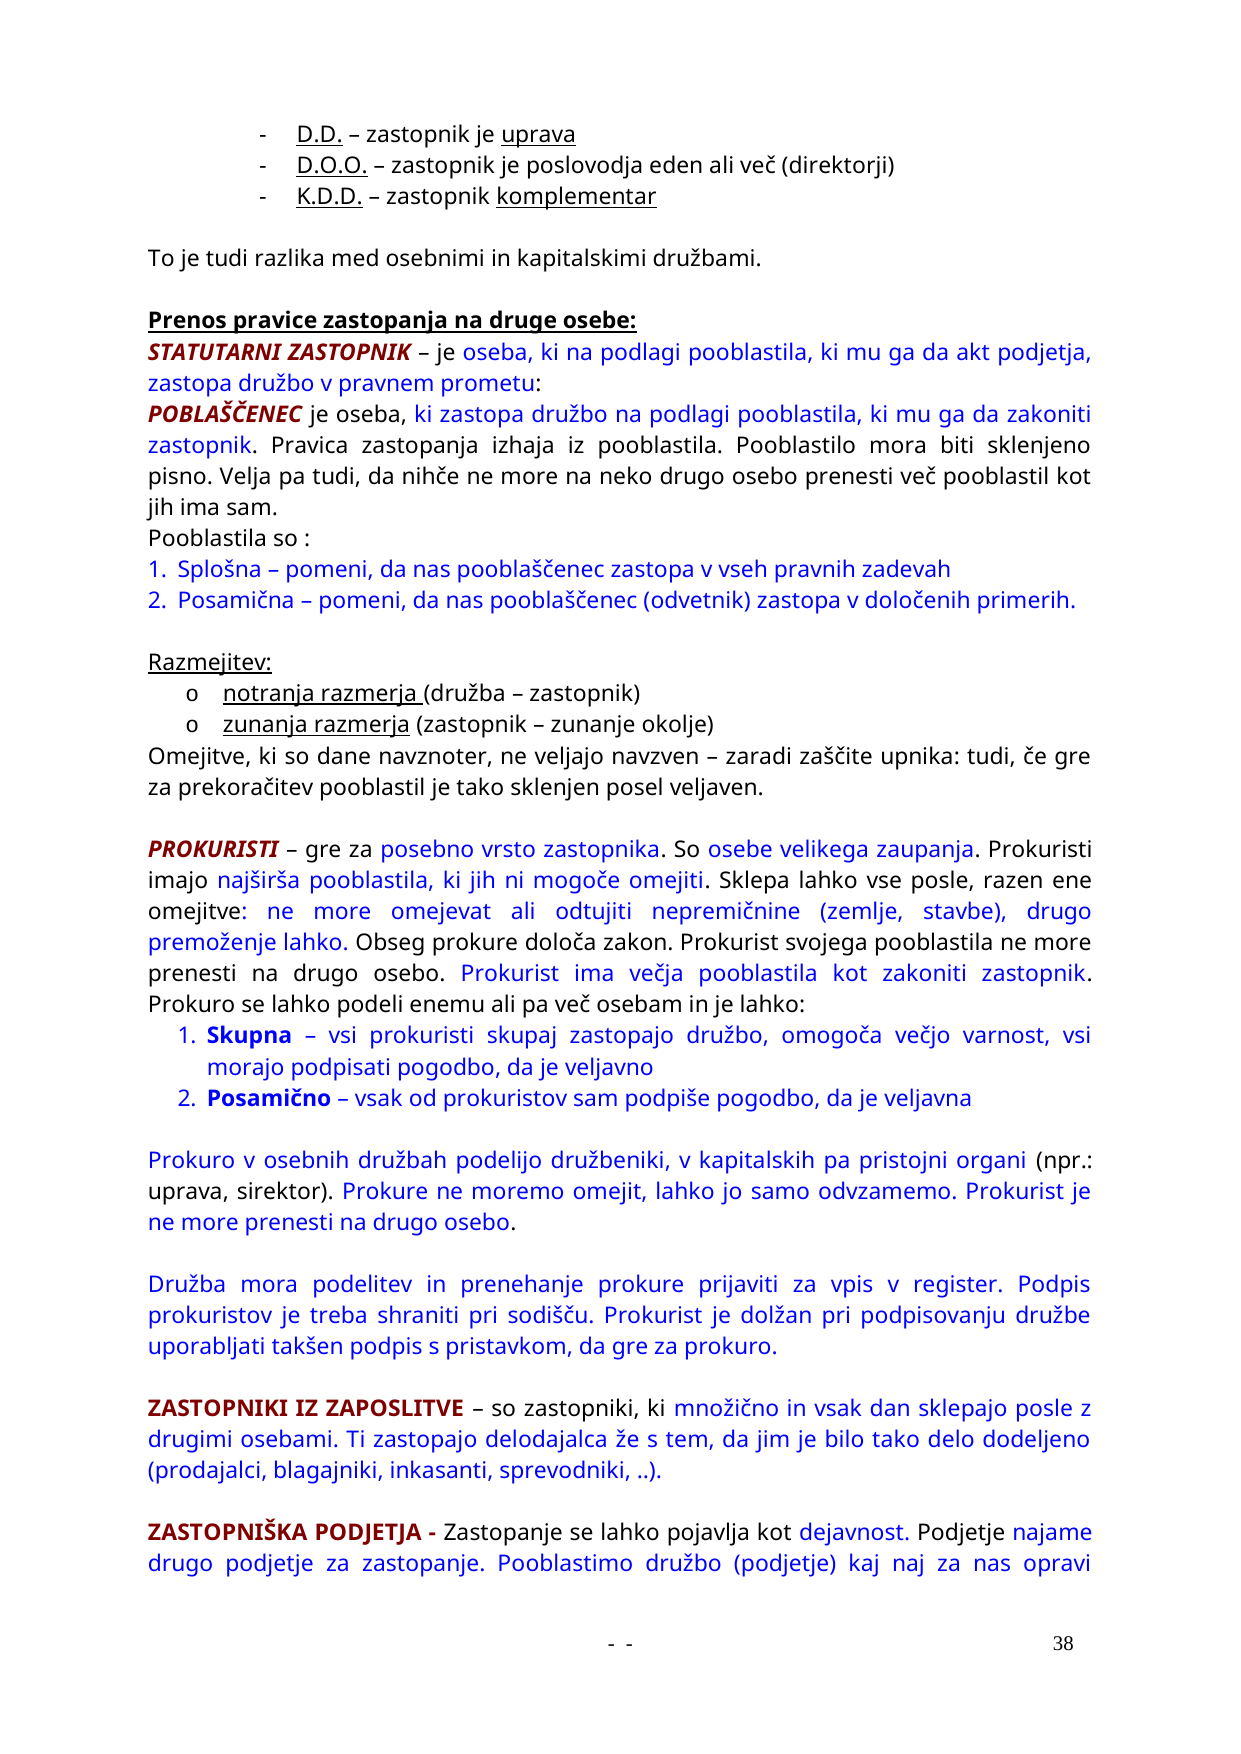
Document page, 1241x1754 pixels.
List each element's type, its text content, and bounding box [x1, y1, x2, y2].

text Družba mora podelitev in prenehanje prokure prijaviti za vpis v register. Podpis prokuristov je treba shraniti pri sodišču. Prokurist je dolžan pri podpisovanju družbe uporabljati takšen podpis s pristavkom, da gre za prokuro. [148, 1268, 1092, 1361]
text Razmejitev: [148, 646, 1092, 677]
list D.D. – zastopnik je uprava [259, 118, 1092, 149]
text PROKURISTI – gre za posebno vrsto zastopnika. So osebe velikega zaupanja. Prokuristi imajo najširša pooblastila, ki jih ni mogoče omejiti. Sklepa lahko vse posle, razen ene omejitve: ne more omejevat ali odtujiti nepremičnine (zemlje, stavbe), drugo premoženje lahko. Obseg prokure določa zakon. Prokurist svojega pooblastila ne more prenesti na drugo osebo. Prokurist ima večja pooblastila kot zakoniti zastopnik. Prokuro se lahko podeli enemu ali pa več osebam in je lahko: [148, 833, 1092, 1019]
text Omejitve, ki so dane navznoter, ne veljajo navzven – zaradi zaščite upnika: tudi, če gre za prekoračitev pooblastil je tako sklenjen posel veljaven. [148, 740, 1092, 802]
list Skupna – vsi prokuristi skupaj zastopajo družbo, omogoča večjo varnost, vsi morajo podpisati pogodbo, da je veljavno [177, 1019, 1092, 1081]
text ZASTOPNIKI IZ ZAPOSLITVE – so zastopniki, ki množično in vsak dan sklepajo posle z drugimi osebami. Ti zastopajo delodajalca že s tem, da jim je bilo tako delo dodeljeno (prodajalci, blagajniki, inkasanti, sprevodniki, ..). [148, 1392, 1092, 1485]
text To je tudi razlika med osebnimi in kapitalskimi družbami. [148, 242, 1092, 273]
list D.O.O. – zastopnik je poslovodja eden ali več (direktorji) [259, 149, 1092, 180]
text Pooblastila so : [148, 522, 1092, 553]
list Posamično – vsak od prokuristov sam podpiše pogodbo, da je veljavna [177, 1081, 1092, 1112]
list Splošna – pomeni, da nas pooblaščenec zastopa v vseh pravnih zadevah [148, 553, 1092, 584]
text STATUTARNI ZASTOPNIK – je oseba, ki na podlagi pooblastila, ki mu ga da akt podjetja, zastopa družbo v pravnem prometu: [148, 335, 1092, 397]
text POBLAŠČENEC je oseba, ki zastopa družbo na podlagi pooblastila, ki mu ga da zakoniti zastopnik. Pravica zastopanja izhaja iz pooblastila. Pooblastilo mora biti sklenjeno pisno. Velja pa tudi, da nihče ne more na neko drugo osebo prenesti več pooblastil kot jih ima sam. [148, 397, 1092, 522]
list Posamična – pomeni, da nas pooblaščenec (odvetnik) zastopa v določenih primerih. [148, 584, 1092, 615]
list zunanja razmerja (zastopnik – zunanje okolje) [185, 708, 1092, 740]
list notranja razmerja (družba – zastopnik) [185, 677, 1092, 708]
list K.D.D. – zastopnik komplementar [259, 180, 1092, 211]
text Prenos pravice zastopanja na druge osebe: [148, 304, 1092, 335]
text ZASTOPNIŠKA PODJETJA - Zastopanje se lahko pojavlja kot dejavnost. Podjetje najame drugo podjetje za zastopanje. Pooblastimo družbo (podjetje) kaj naj za nas opravi [148, 1516, 1092, 1578]
text Prokuro v osebnih družbah podelijo družbeniki, v kapitalskih pa pristojni organi (npr.: uprava, sirektor). Prokure ne moremo omejit, lahko jo samo odvzamemo. Prokurist je ne more prenesti na drugo osebo. [148, 1143, 1092, 1237]
